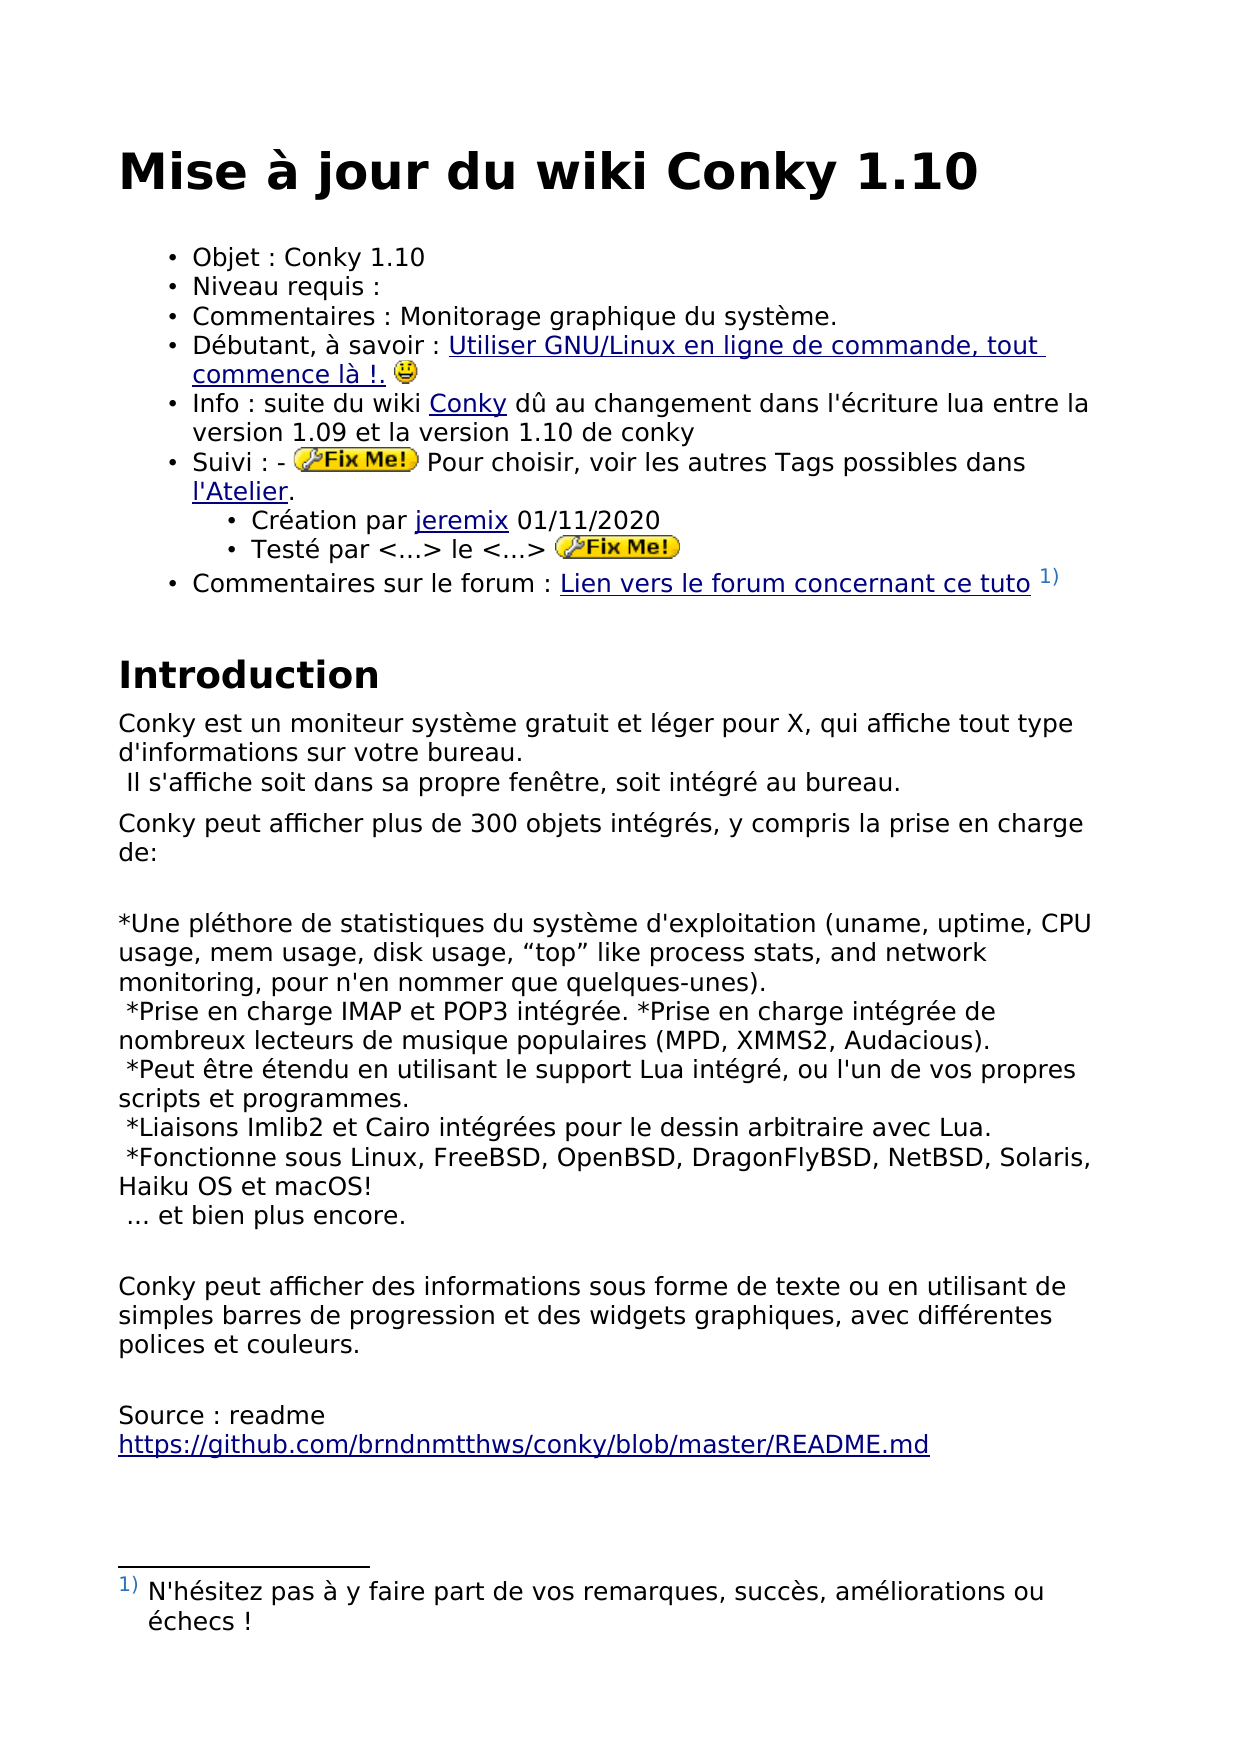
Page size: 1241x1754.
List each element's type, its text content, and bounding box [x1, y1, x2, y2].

text Conky peut afficher plus de 300 objets intégrés, y compris la prise en charge de: [118, 809, 1122, 897]
list Création par jeremix 01/11/2020 [236, 506, 1122, 535]
subtitle Introduction [118, 653, 1122, 697]
list Info : suite du wiki Conky dû au changement dans l'écriture lua entre la version 1.09 et la version 1.10 de conky [177, 389, 1122, 448]
list Testé par <...> le <...> [236, 535, 1122, 565]
text *Une pléthore de statistiques du système d'exploitation (uname, uptime, CPU usage, mem usage, disk usage, “top” like process stats, and network monitoring, pour n'en nommer que quelques-unes). *Prise en charge IMAP et POP3 intégrée. *Prise en charge intégrée de nombreux lecteurs de musique populaires (MPD, XMMS2, Audacious). *Peut être étendu en utilisant le support Lua intégré, ou l'un de vos propres scripts et programmes. *Liaisons Imlib2 et Cairo intégrées pour le dessin arbitraire avec Lua. *Fonctionne sous Linux, FreeBSD, OpenBSD, DragonFlyBSD, NetBSD, Solaris, Haiku OS et macOS! ... et bien plus encore. [118, 909, 1122, 1259]
picture [555, 535, 680, 559]
list Débutant, à savoir : Utiliser GNU/Linux en ligne de commande, tout commence là !. [177, 331, 1122, 389]
list Objet : Conky 1.10 [177, 243, 1122, 272]
picture [293, 447, 419, 472]
list Niveau requis : [177, 272, 1122, 302]
list N'hésitez pas à y faire part de vos remarques, succès, améliorations ou échecs ! [118, 1573, 1122, 1636]
list Suivi : - Pour choisir, voir les autres Tags possibles dans l'Atelier. [177, 448, 1122, 506]
list Commentaires sur le forum : Lien vers le forum concernant ce tuto [177, 565, 1122, 599]
list Commentaires : Monitorage graphique du système. [177, 302, 1122, 331]
text Conky est un moniteur système gratuit et léger pour X, qui affiche tout type d'informations sur votre bureau. Il s'affiche soit dans sa propre fenêtre, soit intégré au bureau. [118, 709, 1122, 797]
subtitle Mise à jour du wiki Conky 1.10 [118, 143, 1122, 201]
picture [394, 360, 418, 384]
text Conky peut afficher des informations sous forme de texte ou en utilisant de simples barres de progression et des widgets graphiques, avec différentes polices et couleurs. [118, 1272, 1122, 1389]
text Source : readme https://github.com/brndnmtthws/conky/blob/master/README.md [118, 1401, 1122, 1459]
